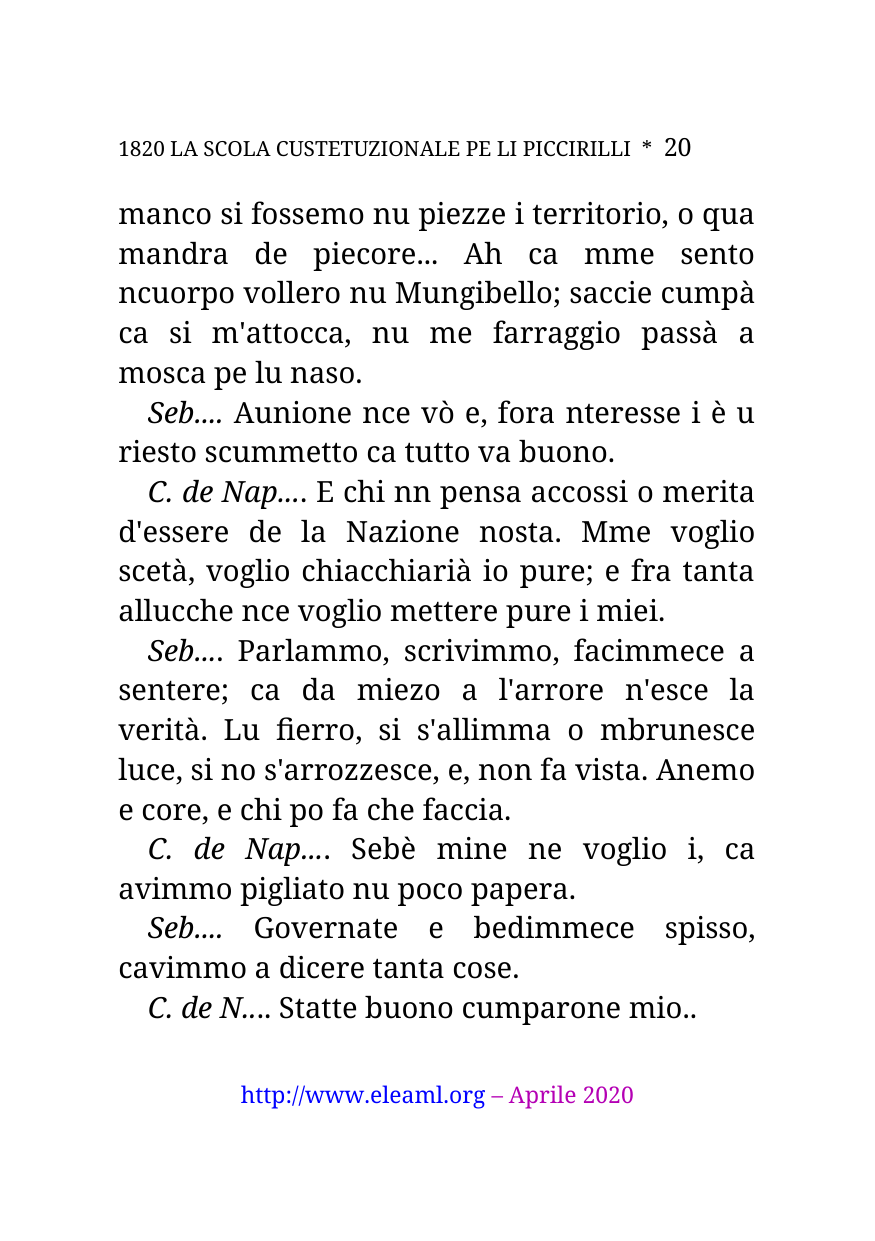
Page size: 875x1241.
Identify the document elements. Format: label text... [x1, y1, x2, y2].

text Seb.... Parlammo, scrivimmo, facimmece a sentere; ca da miezo a l'arrore n'esce la verità. Lu fierro, si s'allimma o mbrunesce luce, si no s'arrozzesce, e, non fa vista. Anemo e core, e chi po fa che faccia. [118, 630, 756, 828]
text C. de Nap.... Sebè mine ne voglio i, ca avimmo pigliato nu poco papera. [118, 828, 756, 908]
text Seb.... Governate e bedimmece spisso, cavimmo a dicere tanta cose. [118, 908, 756, 987]
text Seb.... Aunione nce vò e, fora nteresse i è u riesto scummetto ca tutto va buono. [118, 392, 756, 471]
text manco si fossemo nu piezze i territorio, o qua mandra de piecore... Ah ca mme sento ncuorpo vollero nu Mungibello; saccie cumpà ca si m'attocca, nu me farraggio passà a mosca pe lu naso. [118, 193, 756, 392]
text C. de N.... Statte buono cumparone mio.. [118, 987, 756, 1027]
text C. de Nap.... E chi nn pensa accossi o merita d'essere de la Nazione nosta. Mme voglio scetà, voglio chiacchiarià io pure; e fra tanta allucche nce voglio mettere pure i miei. [118, 471, 756, 630]
